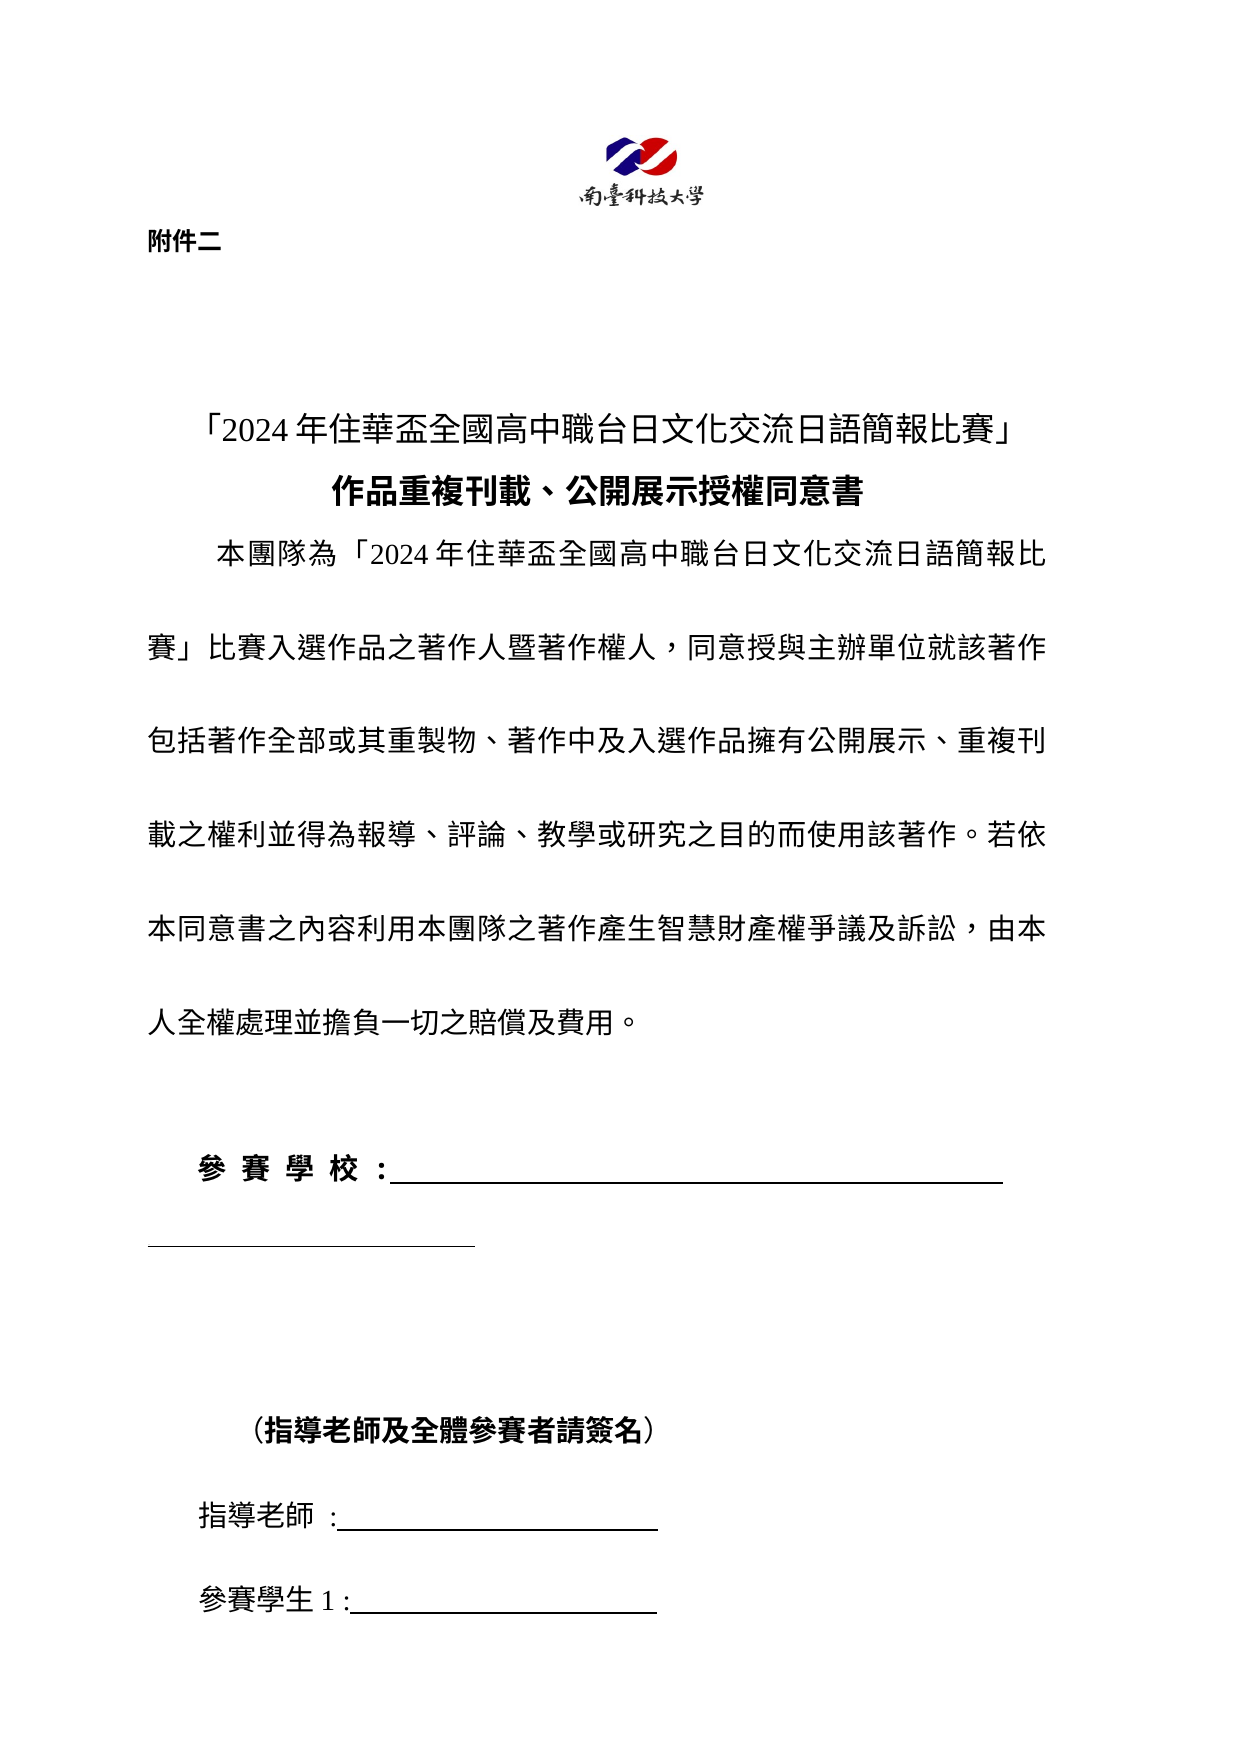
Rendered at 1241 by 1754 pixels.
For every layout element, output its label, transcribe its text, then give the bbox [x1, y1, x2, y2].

text 作品重複刊載、公開展示授權同意書 [148, 447, 1048, 510]
text 本團隊為「2024年住華盃全國高中職台日文化交流日語簡報比賽」比賽入選作品之著作人暨著作權人，同意授與主辦單位就該著作，包括著作全部或其重製物、著作中及入選作品擁有公開展示、重複刊載之權利並得為報導、評論、教學或研究之目的而使用該著作。若依本同意書之內容利用本團隊之著作產生智慧財產權爭議及訴訟，由本人全權處理並擔負一切之賠償及費用。 [148, 510, 1048, 1041]
text 參賽學生1 : [148, 1556, 1048, 1618]
text 參 賽 學 校 : . [148, 1125, 1004, 1254]
text 「2024年住華盃全國高中職台日文化交流日語簡報比賽」 [148, 385, 1048, 447]
text （指導老師及全體參賽者請簽名） [148, 1387, 1004, 1449]
picture [573, 135, 704, 206]
text 附件二 [148, 197, 1048, 260]
text 指導老師 : [148, 1472, 1048, 1535]
